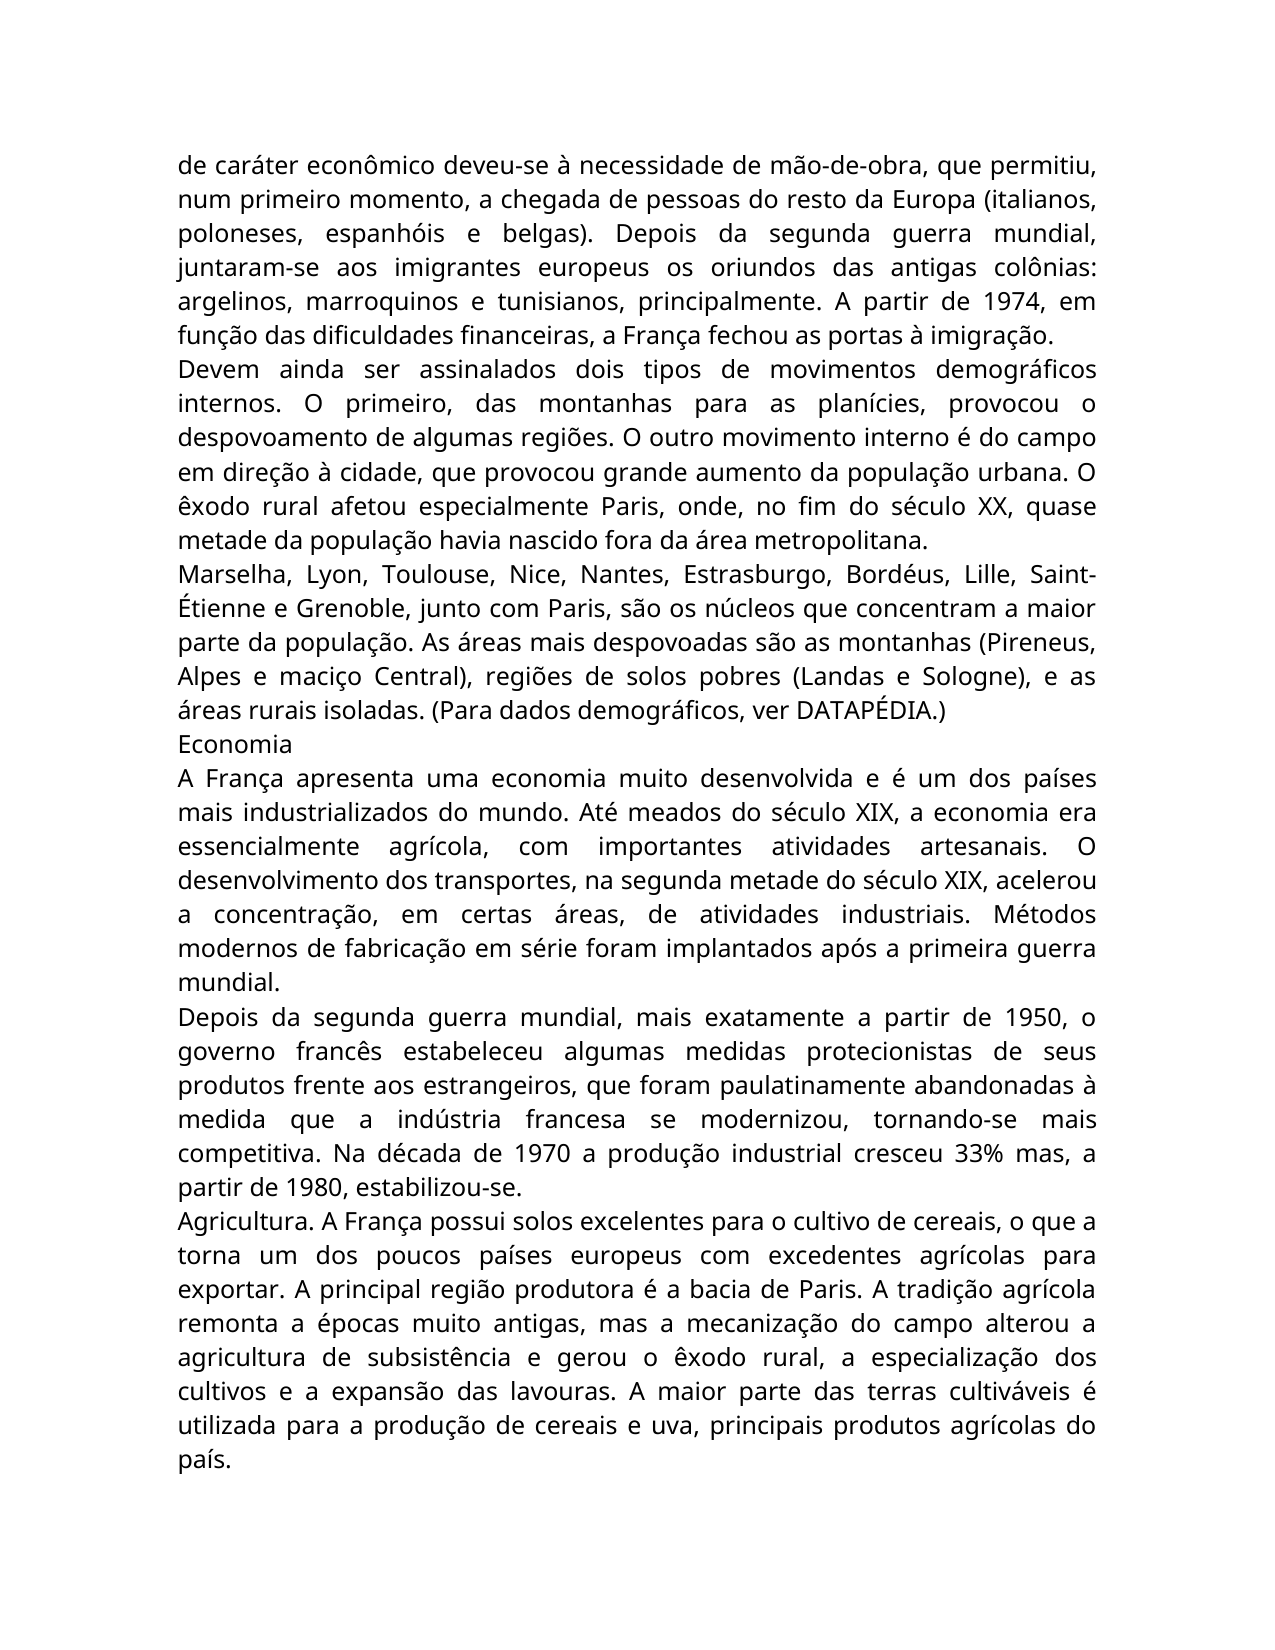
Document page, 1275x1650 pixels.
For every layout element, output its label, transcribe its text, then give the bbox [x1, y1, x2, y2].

text Agricultura. A França possui solos excelentes para o cultivo de cereais, o que a torna um dos poucos países europeus com excedentes agrícolas para exportar. A principal região produtora é a bacia de Paris. A tradição agrícola remonta a épocas muito antigas, mas a mecanização do campo alterou a agricultura de subsistência e gerou o êxodo rural, a especialização dos cultivos e a expansão das lavouras. A maior parte das terras cultiváveis é utilizada para a produção de cereais e uva, principais produtos agrícolas do país. [177, 1203, 1098, 1476]
text Devem ainda ser assinalados dois tipos de movimentos demográficos internos. O primeiro, das montanhas para as planícies, provocou o despovoamento de algumas regiões. O outro movimento interno é do campo em direção à cidade, que provocou grande aumento da população urbana. O êxodo rural afetou especialmente Paris, onde, no fim do século XX, quase metade da população havia nascido fora da área metropolitana. [177, 352, 1098, 556]
text Depois da segunda guerra mundial, mais exatamente a partir de 1950, o governo francês estabeleceu algumas medidas protecionistas de seus produtos frente aos estrangeiros, que foram paulatinamente abandonadas à medida que a indústria francesa se modernizou, tornando-se mais competitiva. Na década de 1970 a produção industrial cresceu 33% mas, a partir de 1980, estabilizou-se. [177, 999, 1098, 1203]
text Economia [177, 727, 1098, 761]
text de caráter econômico deveu-se à necessidade de mão-de-obra, que permitiu, num primeiro momento, a chegada de pessoas do resto da Europa (italianos, poloneses, espanhóis e belgas). Depois da segunda guerra mundial, juntaram-se aos imigrantes europeus os oriundos das antigas colônias: argelinos, marroquinos e tunisianos, principalmente. A partir de 1974, em função das dificuldades financeiras, a França fechou as portas à imigração. [177, 148, 1098, 352]
text A França apresenta uma economia muito desenvolvida e é um dos países mais industrializados do mundo. Até meados do século XIX, a economia era essencialmente agrícola, com importantes atividades artesanais. O desenvolvimento dos transportes, na segunda metade do século XIX, acelerou a concentração, em certas áreas, de atividades industriais. Métodos modernos de fabricação em série foram implantados após a primeira guerra mundial. [177, 761, 1098, 999]
text Marselha, Lyon, Toulouse, Nice, Nantes, Estrasburgo, Bordéus, Lille, Saint-Étienne e Grenoble, junto com Paris, são os núcleos que concentram a maior parte da população. As áreas mais despovoadas são as montanhas (Pireneus, Alpes e maciço Central), regiões de solos pobres (Landas e Sologne), e as áreas rurais isoladas. (Para dados demográficos, ver DATAPÉDIA.) [177, 556, 1098, 727]
